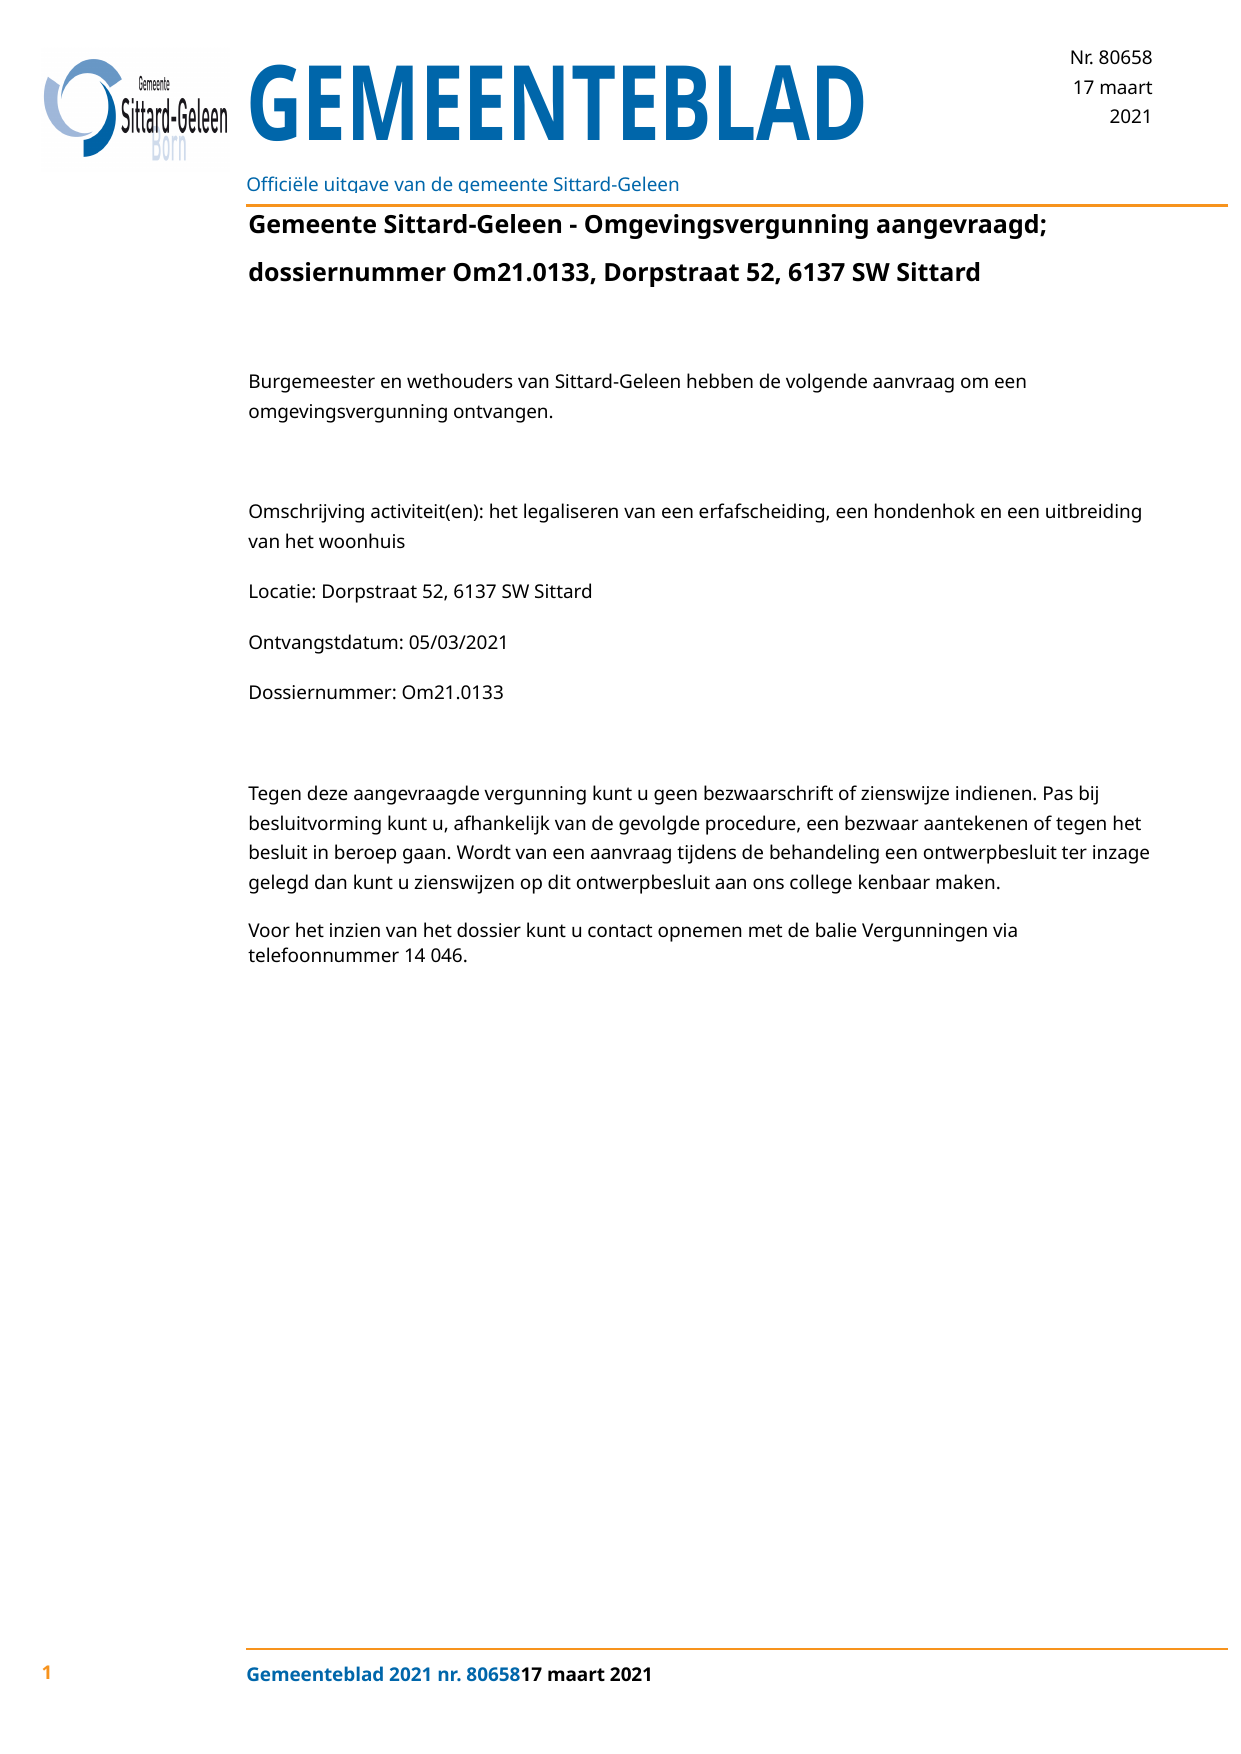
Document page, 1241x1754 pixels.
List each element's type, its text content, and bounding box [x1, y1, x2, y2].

text Locatie: Dorpstraat 52, 6137 SW Sittard [248, 579, 1152, 604]
picture [41, 47, 231, 172]
text Omschrijving activiteit(en): het legaliseren van een erfafscheiding, een hondenhok en een uitbreiding van het woonhuis [248, 499, 1152, 554]
text Dossiernummer: Om21.0133 [248, 679, 1152, 705]
text Tegen deze aangevraagde vergunning kunt u geen bezwaarschrift of zienswijze indienen. Pas bij besluitvorming kunt u, afhankelijk van de gevolgde procedure, een bezwaar aantekenen of tegen het besluit in beroep gaan. Wordt van een aanvraag tijdens de behandeling een ontwerpbesluit ter inzage gelegd dan kunt u zienswijzen op dit ontwerpbesluit aan ons college kenbaar maken. [248, 780, 1152, 895]
text Burgemeester en wethouders van Sittard-Geleen hebben de volgende aanvraag om een omgevingsvergunning ontvangen. [248, 368, 1152, 424]
text Voor het inzien van het dossier kunt u contact opnemen met de balie Vergunningen via telefoonnummer 14 046. [248, 917, 1152, 968]
text Ontvangstdatum: 05/03/2021 [248, 629, 1152, 655]
text Gemeente Sittard-Geleen - Omgevingsvergunning aangevraagd; dossiernummer Om21.0133, Dorpstraat 52, 6137 SW Sittard [248, 207, 1152, 288]
